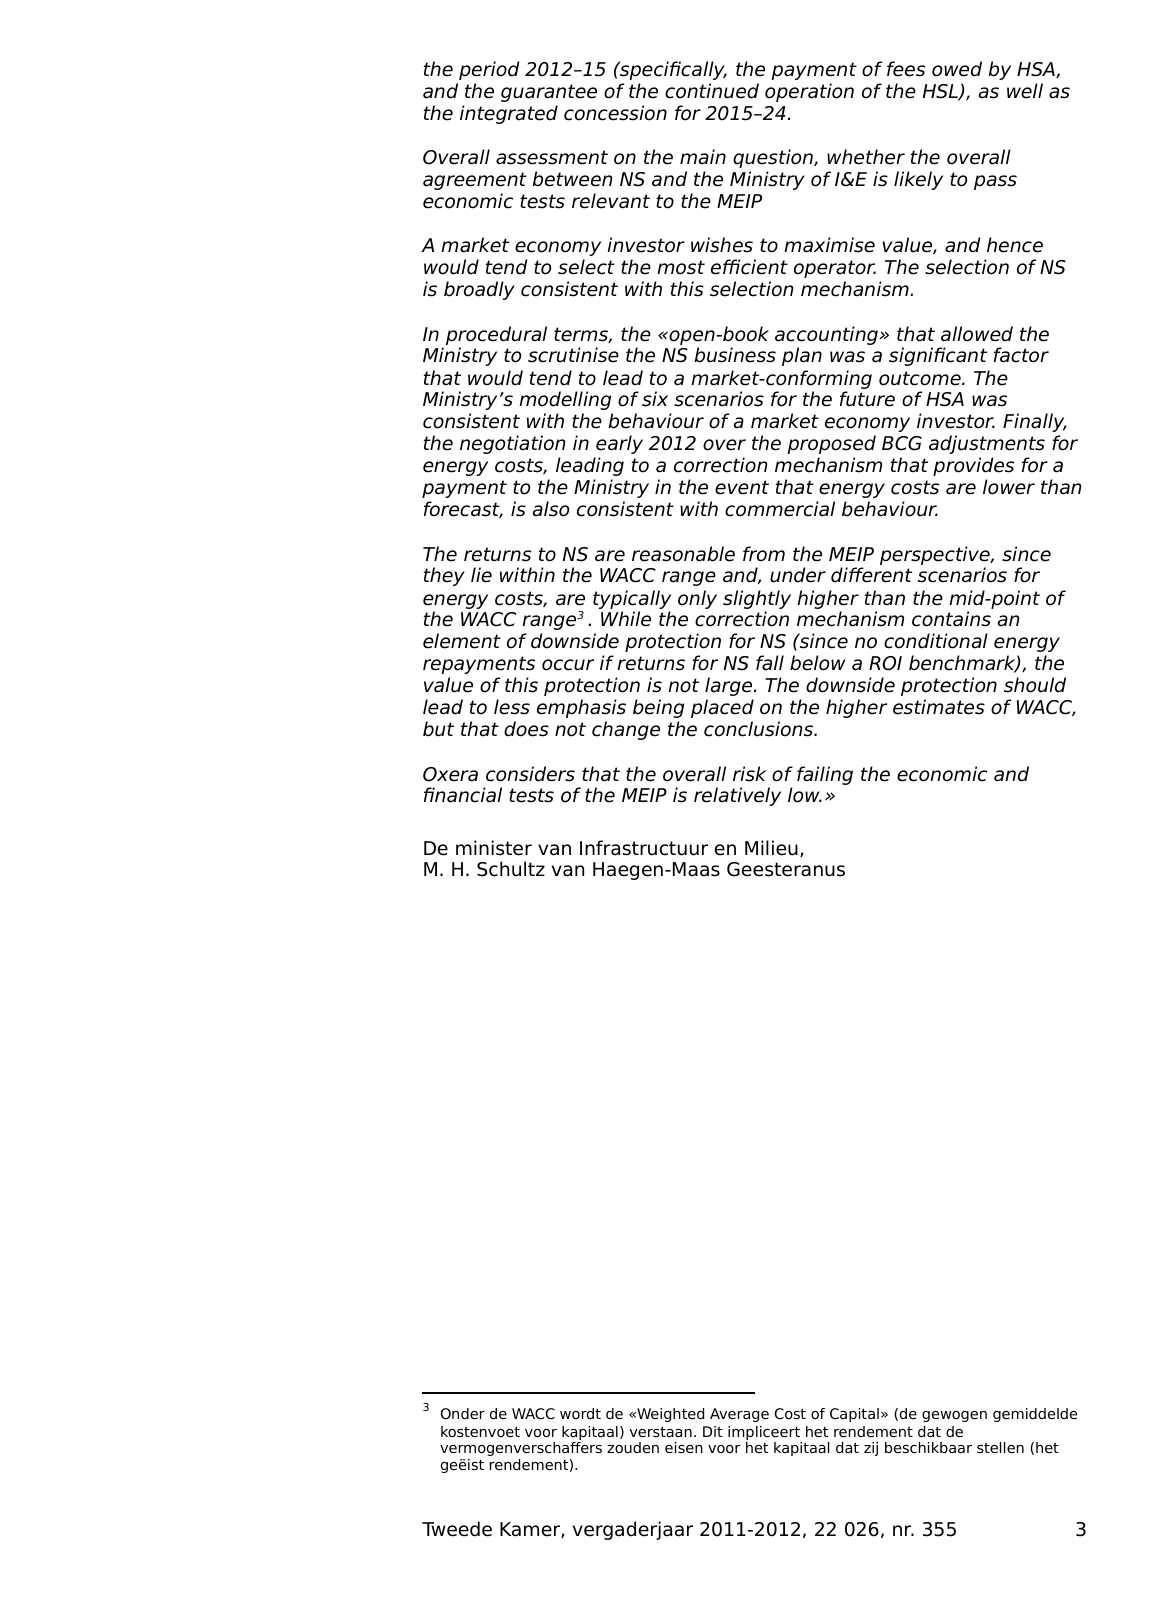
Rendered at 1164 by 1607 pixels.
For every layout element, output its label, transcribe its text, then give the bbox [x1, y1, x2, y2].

text A market economy investor wishes to maximise value, and hence would tend to select the most efficient operator. The selection of NS is broadly consistent with this selection mechanism. [422, 235, 1087, 301]
text Oxera considers that the overall risk of failing the economic and financial tests of the MEIP is relatively low.» [422, 763, 1087, 807]
text In procedural terms, the «open-book accounting» that allowed the Ministry to scrutinise the NS business plan was a significant factor that would tend to lead to a market-conforming outcome. The Ministry’s modelling of six scenarios for the future of HSA was consistent with the behaviour of a market economy investor. Finally, the negotiation in early 2012 over the proposed BCG adjustments for energy costs, leading to a correction mechanism that provides for a payment to the Ministry in the event that energy costs are lower than forecast, is also consistent with commercial behaviour. [422, 323, 1087, 521]
text The returns to NS are reasonable from the MEIP perspective, since they lie within the WACC range and, under different scenarios for energy costs, are typically only slightly higher than the mid-point of the WACC range. While the correction mechanism contains an element of downside protection for NS (since no conditional energy repayments occur if returns for NS fall below a ROI benchmark), the value of this protection is not large. The downside protection should lead to less emphasis being placed on the higher estimates of WACC, but that does not change the conclusions. [422, 543, 1087, 741]
text the period 2012–15 (specifically, the payment of fees owed by HSA, and the guarantee of the continued operation of the HSL), as well as the integrated concession for 2015–24. [422, 59, 1087, 125]
text Onder de WACC wordt de «Weighted Average Cost of Capital» (de gewogen gemiddelde kostenvoet voor kapitaal) verstaan. Dit impliceert het rendement dat de vermogenverschaffers zouden eisen voor het kapitaal dat zij beschikbaar stellen (het geëist rendement). [422, 1402, 1087, 1474]
text De minister van Infrastructuur en Milieu, M. H. Schultz van Haegen-Maas Geesteranus [422, 837, 1087, 881]
text Overall assessment on the main question, whether the overall agreement between NS and the Ministry of I&E is likely to pass economic tests relevant to the MEIP [422, 147, 1087, 213]
